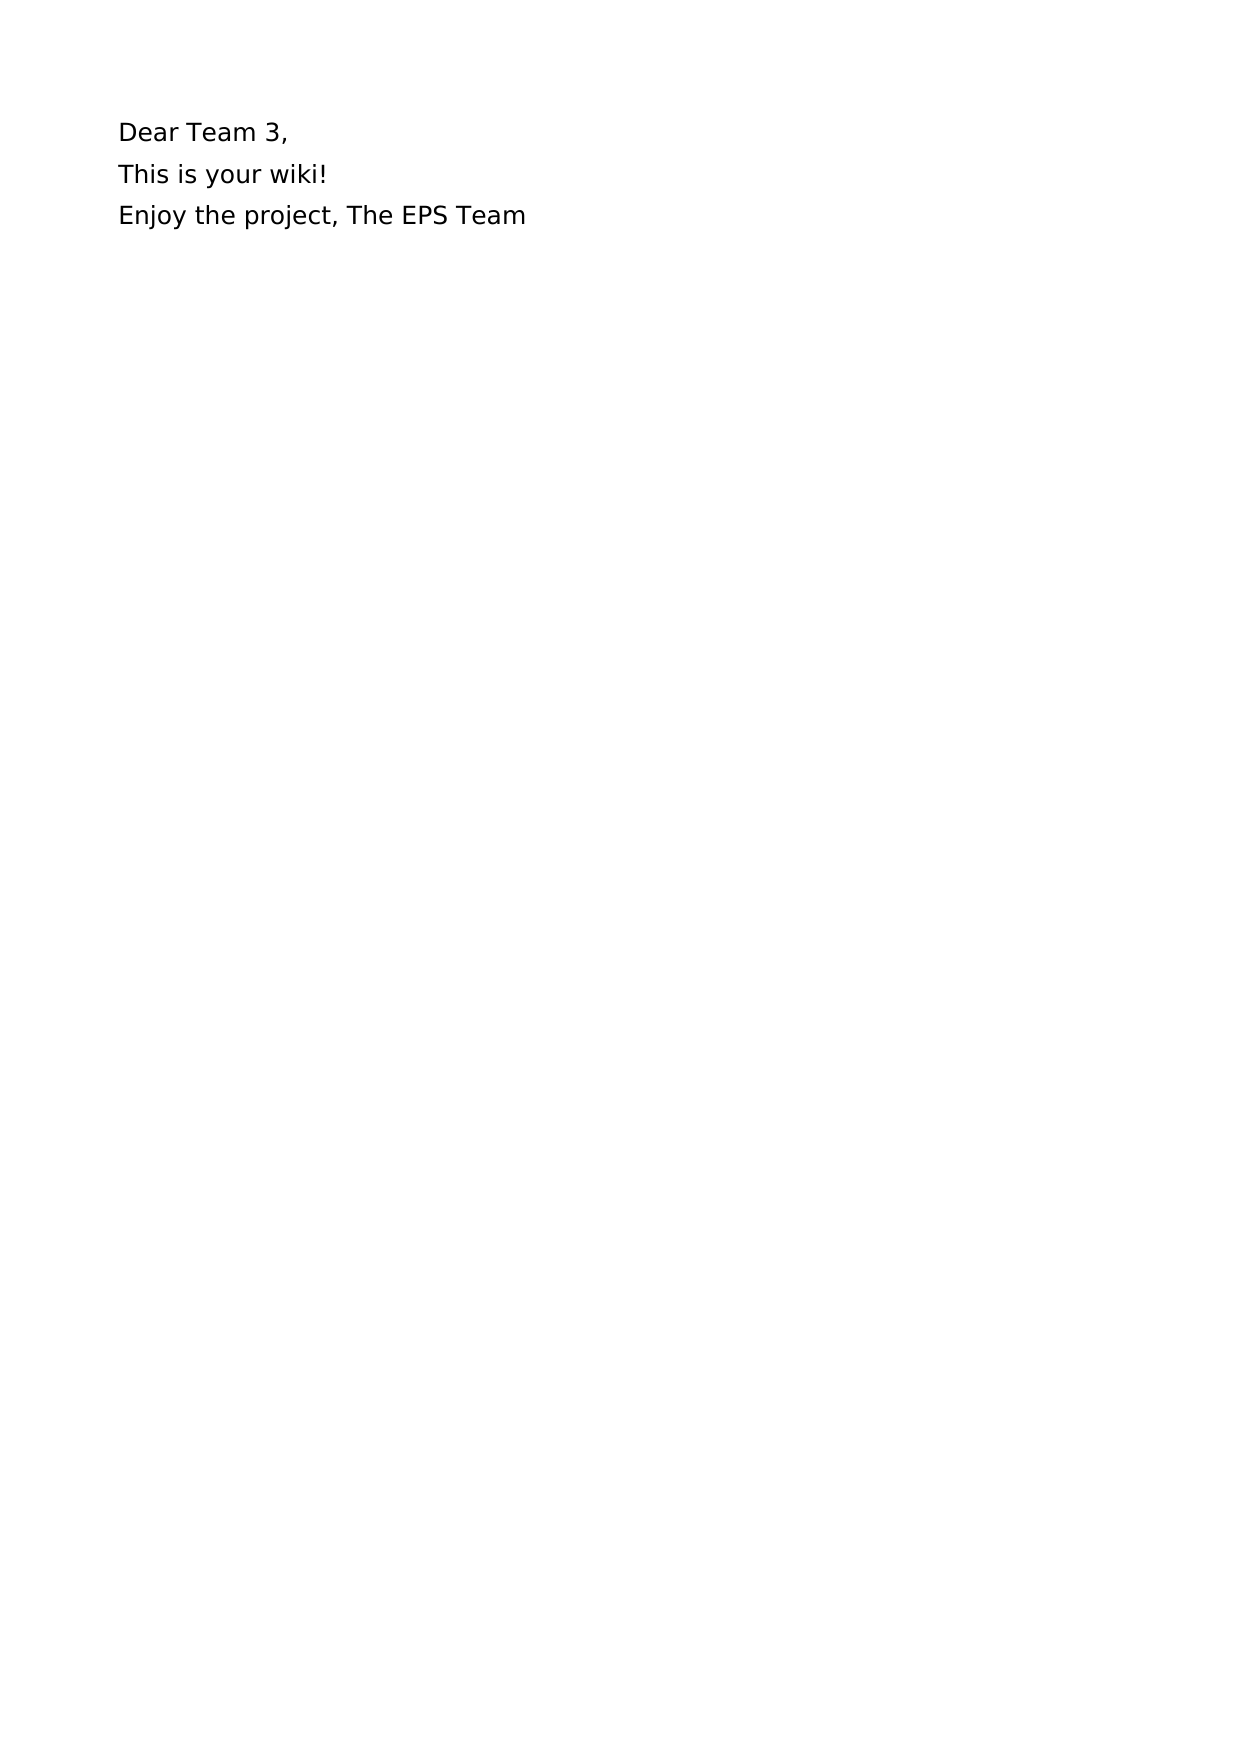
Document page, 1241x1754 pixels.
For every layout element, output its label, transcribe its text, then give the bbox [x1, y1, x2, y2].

text Dear Team 3, [118, 118, 1122, 147]
text This is your wiki! [118, 160, 1122, 189]
text Enjoy the project, The EPS Team [118, 201, 1122, 231]
